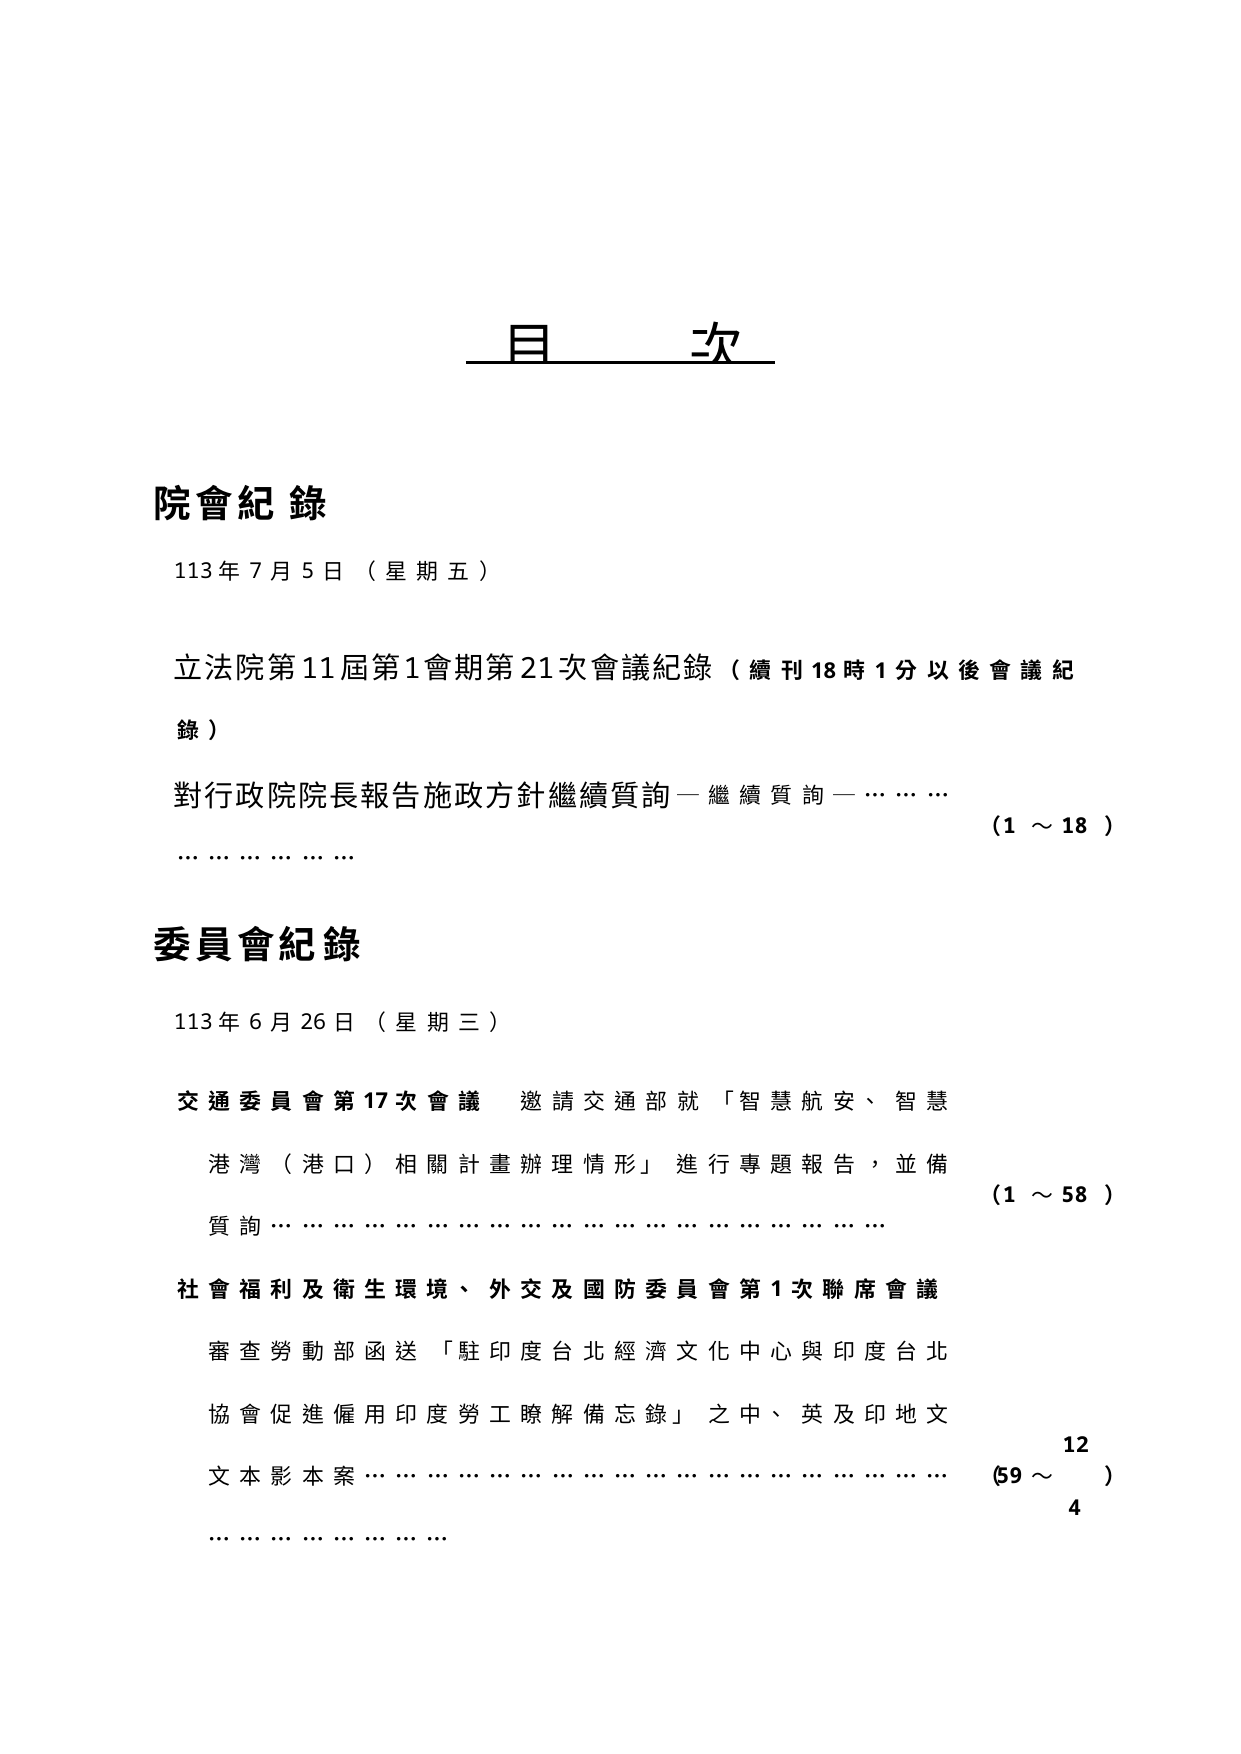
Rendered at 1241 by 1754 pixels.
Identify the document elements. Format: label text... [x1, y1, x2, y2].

table_cell [1053, 894, 1091, 1069]
table_cell 58 [1053, 1069, 1091, 1256]
table_cell （ [967, 1069, 986, 1256]
table_cell [1023, 894, 1053, 1069]
table_cell ） [1091, 1256, 1108, 1569]
table_cell 委員會紀錄 113年6月26日（星期三） [150, 894, 967, 1069]
table_cell ） [1091, 1069, 1108, 1256]
table_cell [1091, 894, 1108, 1069]
table_cell [986, 894, 1023, 1069]
table_cell 59 [986, 1256, 1023, 1569]
table_cell 18 [1053, 756, 1091, 894]
table_cell 立法院第11屆第1會期第21次會議紀錄（續刊18時1分以後會議紀錄） [150, 618, 1108, 756]
table_cell 1 [986, 756, 1023, 894]
table_cell 1 [986, 1069, 1023, 1256]
table_cell 對行政院院長報告施政方針繼續質詢─繼續質詢─……………………… [150, 756, 967, 894]
table_cell （ [967, 756, 986, 894]
table_cell 交通委員會第17次會議 邀請交通部就「智慧航安、智慧港灣（港口）相關計畫辦理情形」進行專題報告，並備質詢…………………………………………………… [150, 1069, 967, 1256]
table_cell ～ [1023, 1256, 1053, 1569]
table_header 目 次 [466, 281, 774, 361]
table_cell [967, 894, 986, 1069]
table_cell ～ [1023, 1069, 1053, 1256]
table_cell 社會福利及衛生環境、外交及國防委員會第1次聯席會議 審查勞動部函送「駐印度台北經濟文化中心與印度台北協會促進僱用印度勞工瞭解備忘錄」之中、英及印地文文本影本案……………………………………………………………………… [150, 1256, 967, 1569]
table_header 院會紀錄 113年7月5日（星期五） [150, 443, 1108, 618]
table_cell 124 [1053, 1256, 1091, 1569]
table_cell ） [1091, 756, 1108, 894]
table_cell （ [967, 1256, 986, 1569]
table_cell ～ [1023, 756, 1053, 894]
